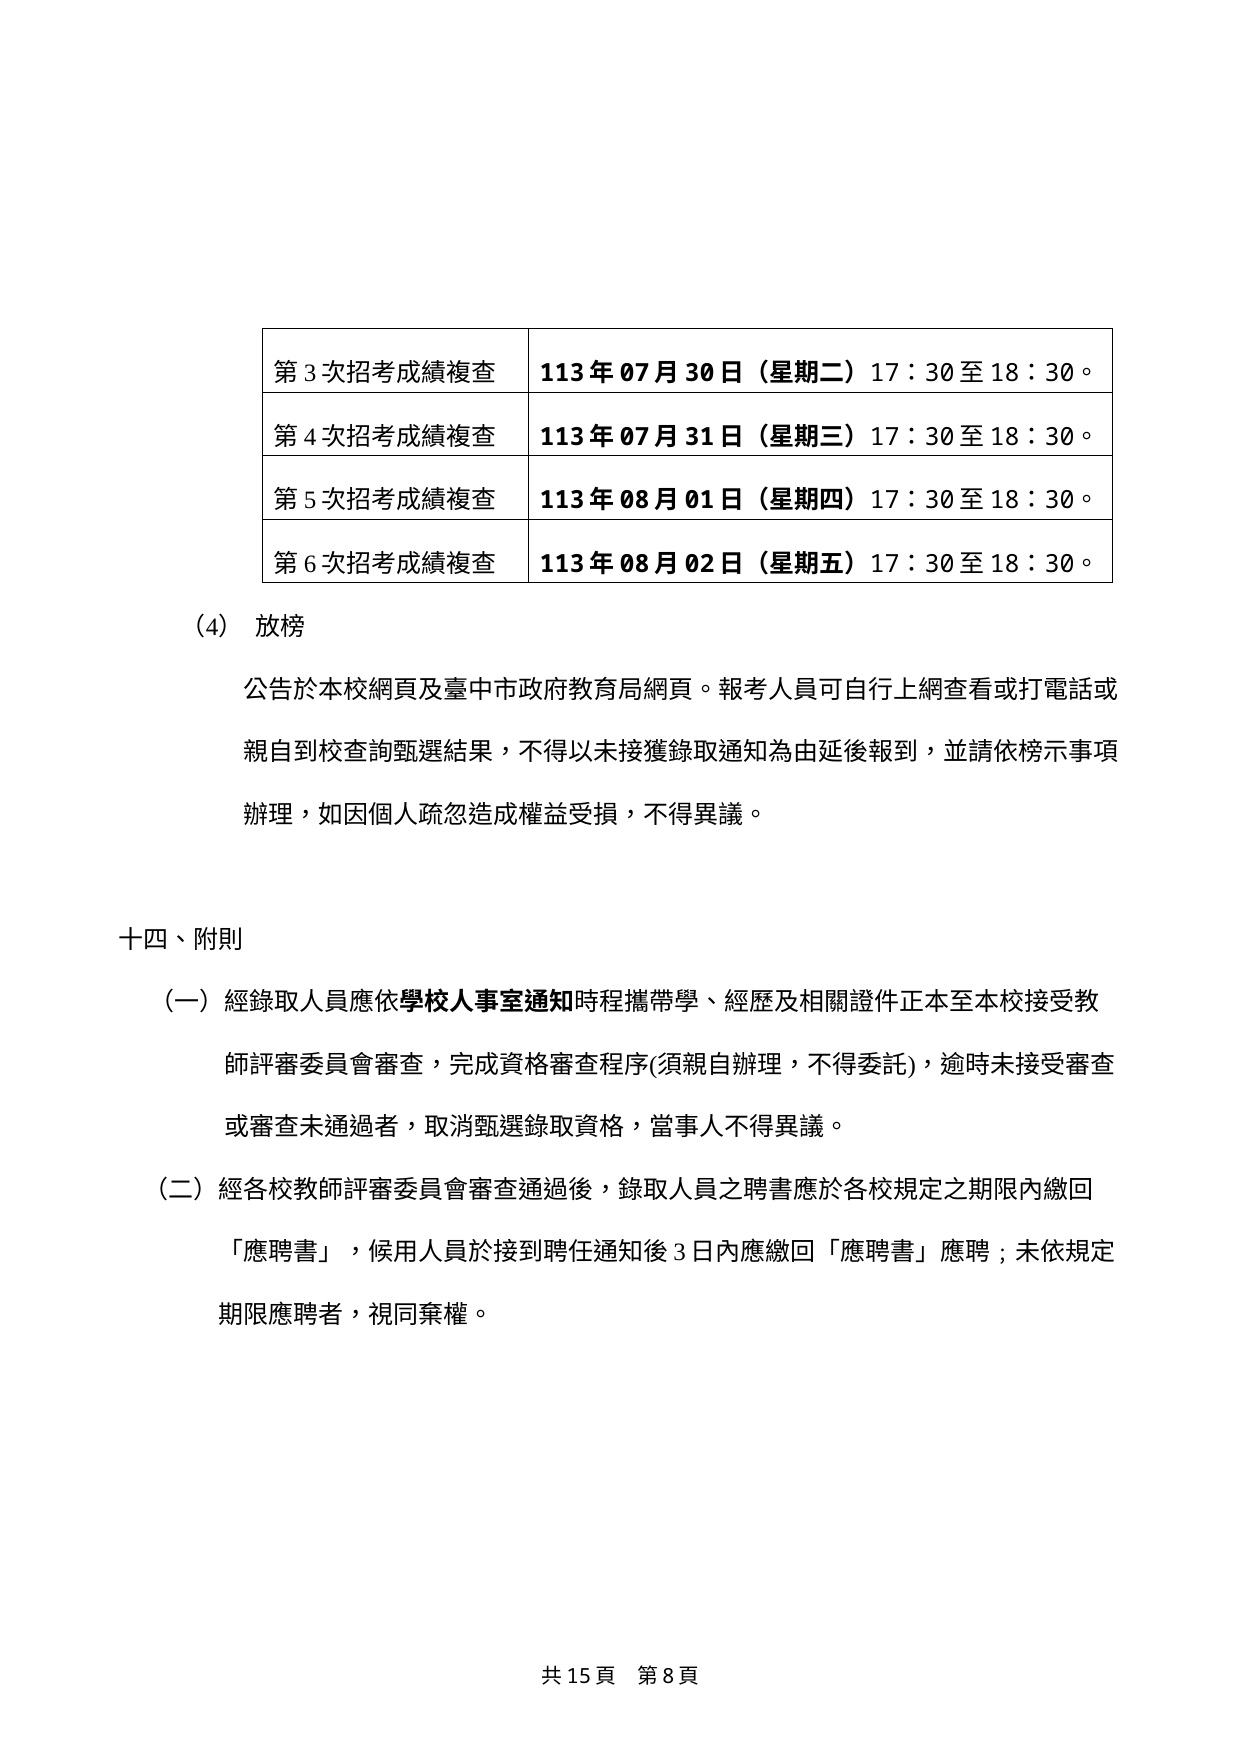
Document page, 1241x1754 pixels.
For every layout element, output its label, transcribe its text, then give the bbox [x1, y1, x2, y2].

table_cell 第6次招考成績複查 [263, 520, 528, 582]
table_cell 第4次招考成績複查 [263, 393, 528, 455]
table_header 第3次招考成績複查 [263, 329, 528, 392]
table_cell 113年07月31日（星期三）17：30至18：30。 [529, 393, 1112, 455]
table_cell 113年08月01日（星期四）17：30至18：30。 [529, 456, 1112, 519]
table_cell 第5次招考成績複查 [263, 456, 528, 519]
text 十四、附則 [118, 896, 1122, 958]
text （一）經錄取人員應依學校人事室通知時程攜帶學、經歷及相關證件正本至本校接受教師評審委員會審查，完成資格審查程序(須親自辦理，不得委託)，逾時未接受審查或審查未通過者，取消甄選錄取資格，當事人不得異議。 [149, 958, 1122, 1146]
table_cell 113年08月02日（星期五）17：30至18：30。 [529, 520, 1112, 582]
text （二）經各校教師評審委員會審查通過後，錄取人員之聘書應於各校規定之期限內繳回「應聘書」，候用人員於接到聘任通知後3日內應繳回「應聘書」應聘﹔未依規定期限應聘者，視同棄權。 [143, 1146, 1122, 1333]
list 放榜 [181, 583, 1122, 646]
table_header 113年07月30日（星期二）17：30至18：30。 [529, 329, 1112, 392]
text 公告於本校網頁及臺中市政府教育局網頁。報考人員可自行上網查看或打電話或親自到校查詢甄選結果，不得以未接獲錄取通知為由延後報到，並請依榜示事項辦理，如因個人疏忽造成權益受損，不得異議。 [243, 646, 1122, 833]
